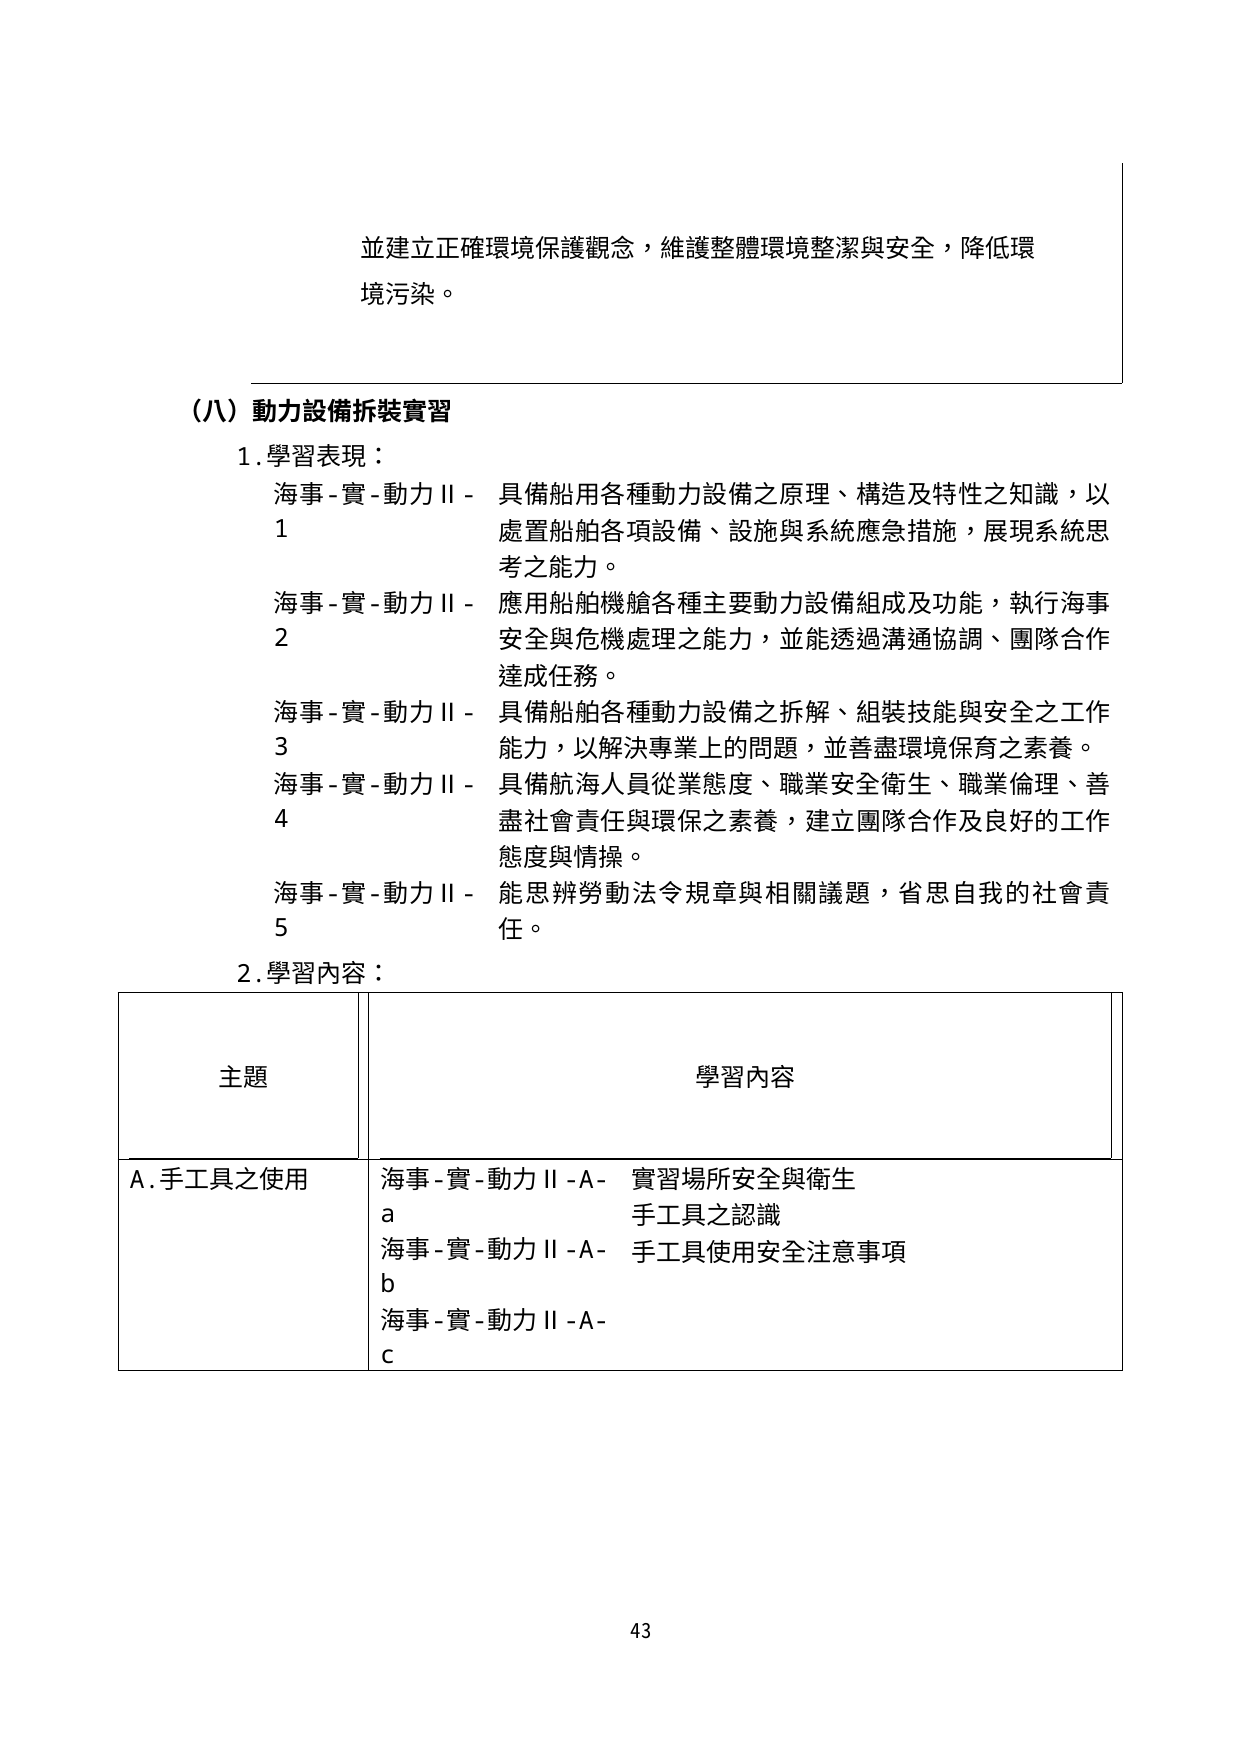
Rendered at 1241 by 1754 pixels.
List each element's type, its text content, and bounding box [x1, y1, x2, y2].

table_cell 海事-實-動力Ⅱ-3 [262, 693, 487, 765]
table_header [359, 993, 368, 1158]
table_header 海事-實-動力Ⅱ-1 [262, 475, 487, 584]
table_cell 海事-實-動力Ⅱ-2 [262, 584, 487, 692]
table_cell 具備船舶各種動力設備之拆解、組裝技能與安全之工作能力，以解決專業上的問題，並善盡環境保育之素養。 [487, 693, 1122, 765]
text 1.學習表現： [168, 429, 1122, 475]
table_cell A.手工具之使用 [119, 1160, 368, 1370]
table_header 具備船用各種動力設備之原理、構造及特性之知識，以處置船舶各項設備、設施與系統應急措施，展現系統思考之能力。 [487, 475, 1122, 584]
table_cell 能思辨勞動法令規章與相關議題，省思自我的社會責任。 [487, 874, 1122, 946]
text 並建立正確環境保護觀念，維護整體環境整潔與安全，降低環境污染。 [251, 162, 1122, 383]
table_cell 應用船舶機艙各種主要動力設備組成及功能，執行海事安全與危機處理之能力，並能透過溝通協調、團隊合作達成任務。 [487, 584, 1122, 692]
table_cell 實習場所安全與衛生 手工具之認識 手工具使用安全注意事項 [620, 1160, 1122, 1370]
table_cell 海事-實-動力Ⅱ-5 [262, 874, 487, 946]
table_header 主題 [119, 993, 358, 1158]
text （八）動力設備拆裝實習 [168, 383, 1122, 429]
table_cell 海事-實-動力Ⅱ-A-a 海事-實-動力Ⅱ-A-b 海事-實-動力Ⅱ-A-c [369, 1160, 620, 1370]
table_header 學習內容 [369, 993, 1111, 1158]
table_cell 海事-實-動力Ⅱ-4 [262, 765, 487, 874]
table_cell 具備航海人員從業態度、職業安全衛生、職業倫理、善盡社會責任與環保之素養，建立團隊合作及良好的工作態度與情操。 [487, 765, 1122, 874]
table_header [1112, 993, 1122, 1158]
text 2.學習內容： [168, 946, 1122, 992]
